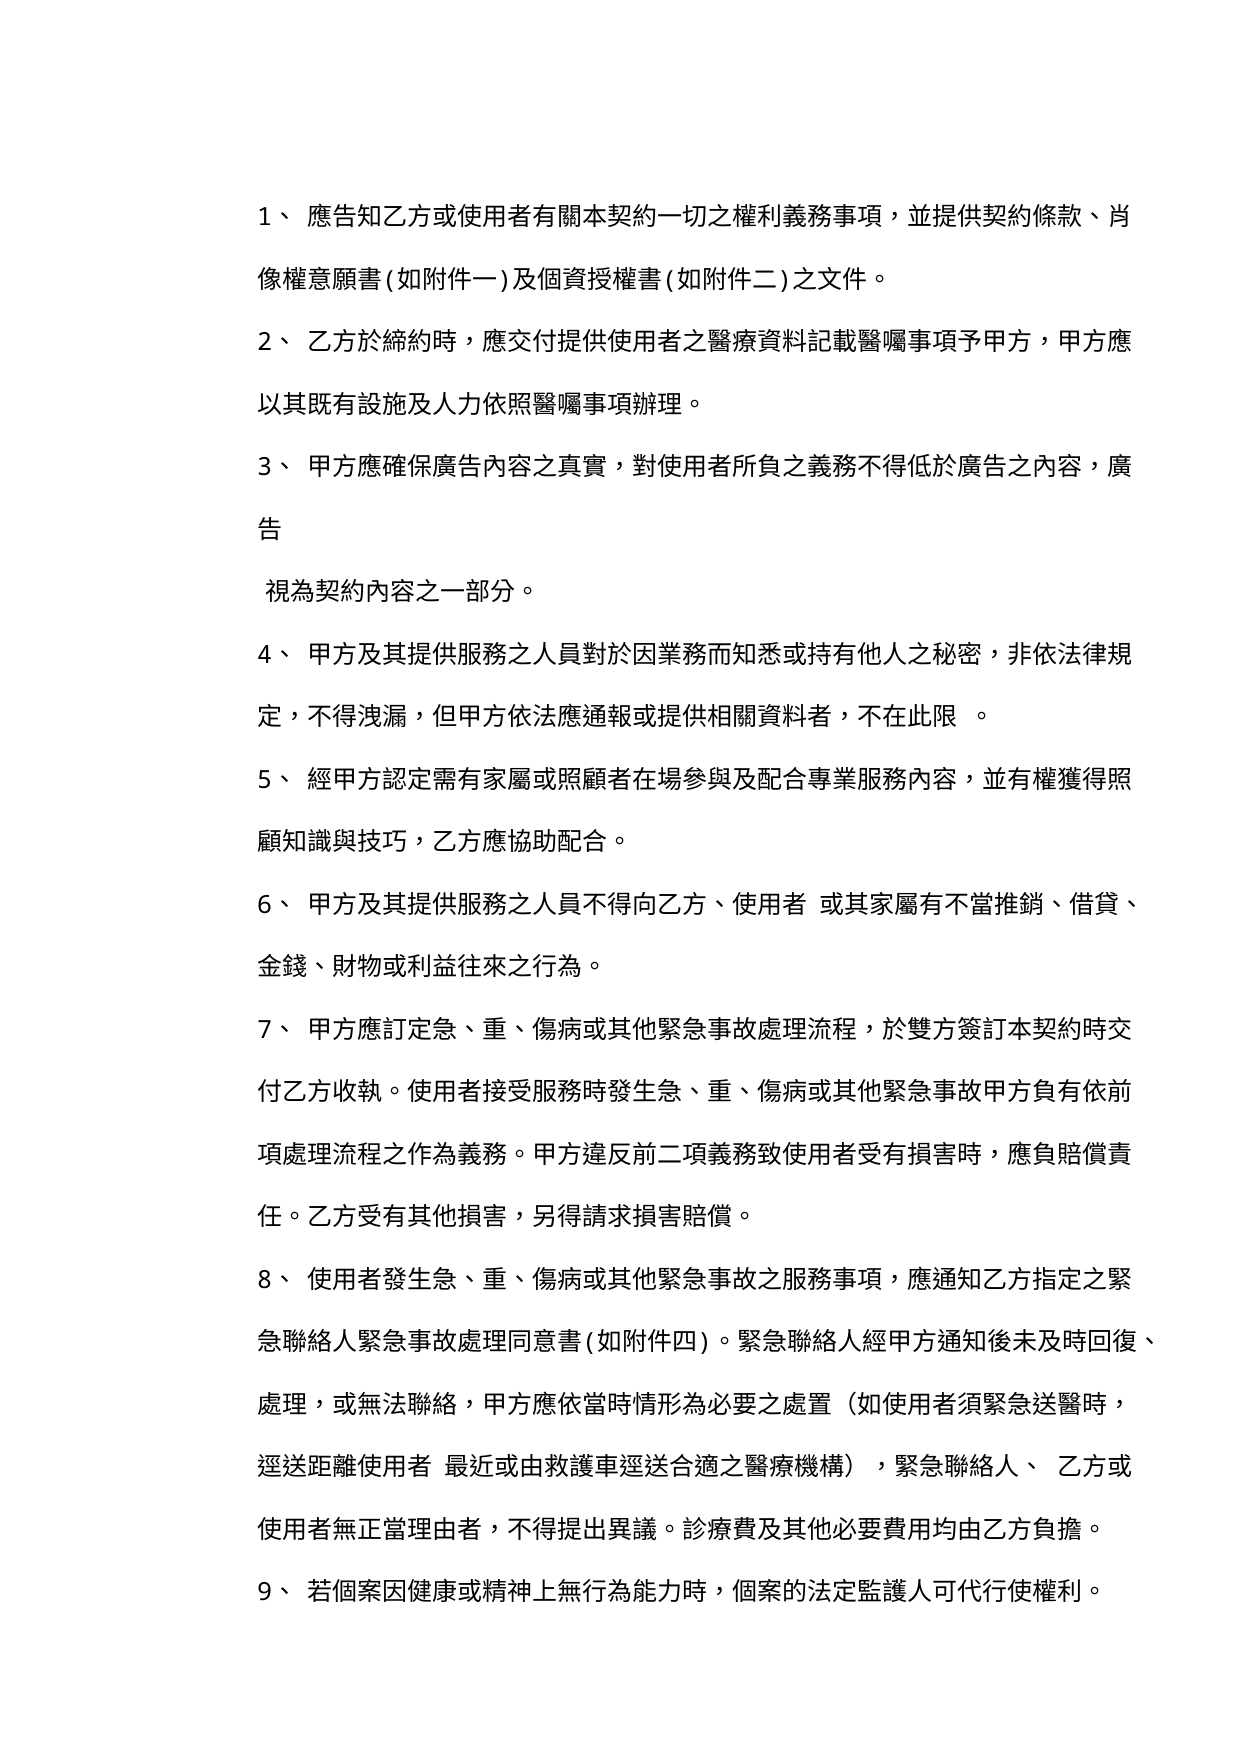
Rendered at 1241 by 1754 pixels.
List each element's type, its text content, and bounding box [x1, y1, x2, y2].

list 應告知乙方或使用者有關本契約一切之權利義務事項，並提供契約條款、肖像權意願書(如附件一)及個資授權書(如附件二)之文件。 [257, 173, 1137, 298]
list 甲方應訂定急、重、傷病或其他緊急事故處理流程，於雙方簽訂本契約時交付乙方收執。使用者接受服務時發生急、重、傷病或其他緊急事故甲方負有依前項處理流程之作為義務。甲方違反前二項義務致使用者受有損害時，應負賠償責任。乙方受有其他損害，另得請求損害賠償。 [257, 986, 1137, 1236]
list 經甲方認定需有家屬或照顧者在場參與及配合專業服務內容，並有權獲得照顧知識與技巧，乙方應協助配合。 [257, 736, 1137, 861]
list 若個案因健康或精神上無行為能力時，個案的法定監護人可代行使權利。 [257, 1548, 1137, 1611]
list 甲方應確保廣告內容之真實，對使用者所負之義務不得低於廣告之內容，廣告 [257, 423, 1137, 548]
list 乙方於締約時，應交付提供使用者之醫療資料記載醫囑事項予甲方，甲方應以其既有設施及人力依照醫囑事項辦理。 [257, 298, 1137, 423]
list 甲方及其提供服務之人員不得向乙方、使用者 或其家屬有不當推銷、借貸、金錢、財物或利益往來之行為。 [257, 861, 1137, 986]
list 使用者發生急、重、傷病或其他緊急事故之服務事項，應通知乙方指定之緊急聯絡人緊急事故處理同意書(如附件四)。緊急聯絡人經甲方通知後未及時回復、處理，或無法聯絡，甲方應依當時情形為必要之處置（如使用者須緊急送醫時，逕送距離使用者 最近或由救護車逕送合適之醫療機構），緊急聯絡人、 乙方或使用者無正當理由者，不得提出異議。診療費及其他必要費用均由乙方負擔。 [257, 1236, 1137, 1548]
list 甲方及其提供服務之人員對於因業務而知悉或持有他人之秘密，非依法律規定，不得洩漏，但甲方依法應通報或提供相關資料者，不在此限 。 [257, 611, 1137, 736]
text 視為契約內容之一部分。 [251, 548, 1137, 611]
